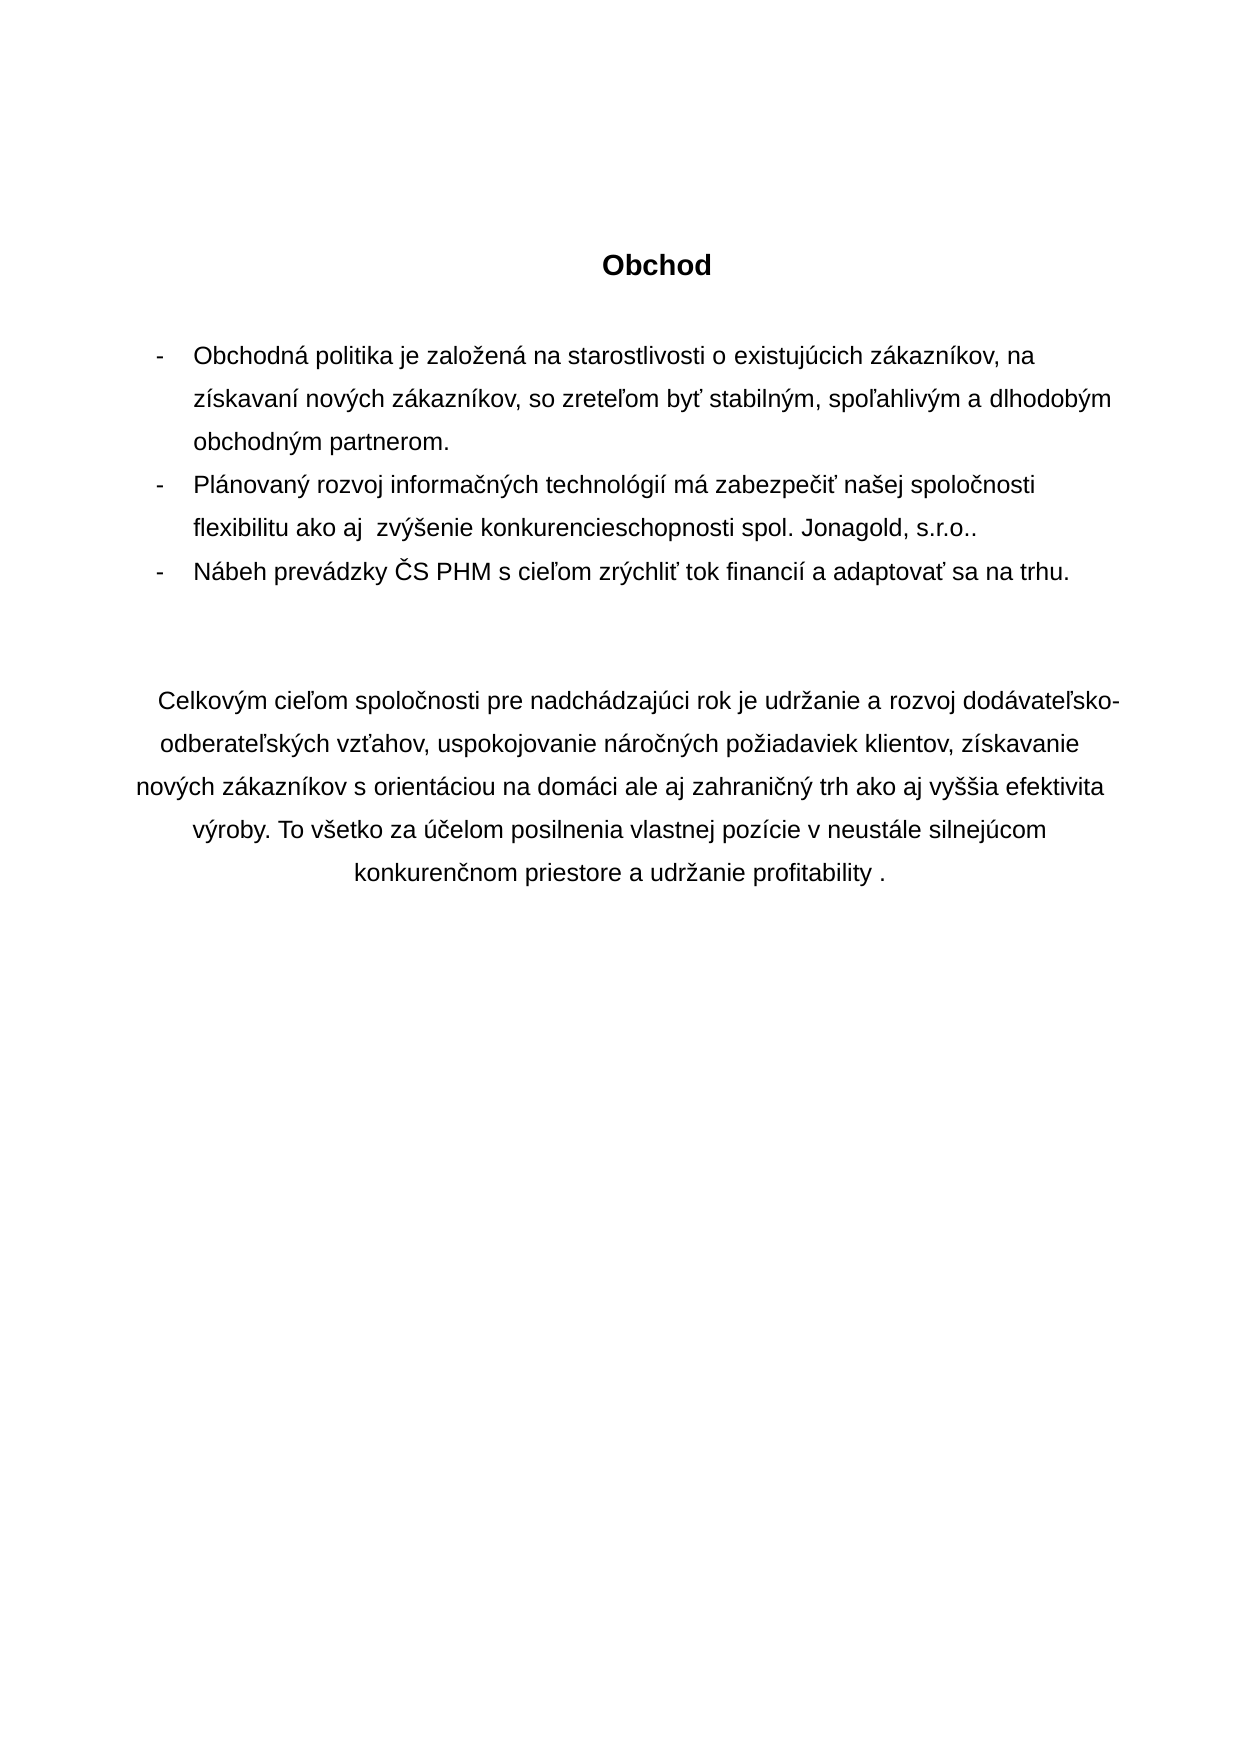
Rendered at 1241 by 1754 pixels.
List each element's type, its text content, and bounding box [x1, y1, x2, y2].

list Plánovaný rozvoj informačných technológií má zabezpečiť našej spoločnosti flexibilitu ako aj zvýšenie konkurencieschopnosti spol. Jonagold, s.r.o.. [156, 470, 1122, 542]
list Nábeh prevádzky ČS PHM s cieľom zrýchliť tok financií a adaptovať sa na trhu. [156, 557, 1122, 585]
text Celkovým cieľom spoločnosti pre nadchádzajúci rok je udržanie a rozvoj dodávateľsko- odberateľských vzťahov, uspokojovanie náročných požiadaviek klientov, získavanie nových zákazníkov s orientáciou na domáci ale aj zahraničný trh ako aj vyššia efektivita výroby. To všetko za účelom posilnenia vlastnej pozície v neustále silnejúcom konkurenčnom priestore a udržanie profitability . [118, 686, 1122, 887]
list Obchodná politika je založená na starostlivosti o existujúcich zákazníkov, na získavaní nových zákazníkov, so zreteľom byť stabilným, spoľahlivým a dlhodobým obchodným partnerom. [156, 341, 1122, 456]
text Obchod [192, 247, 1122, 281]
